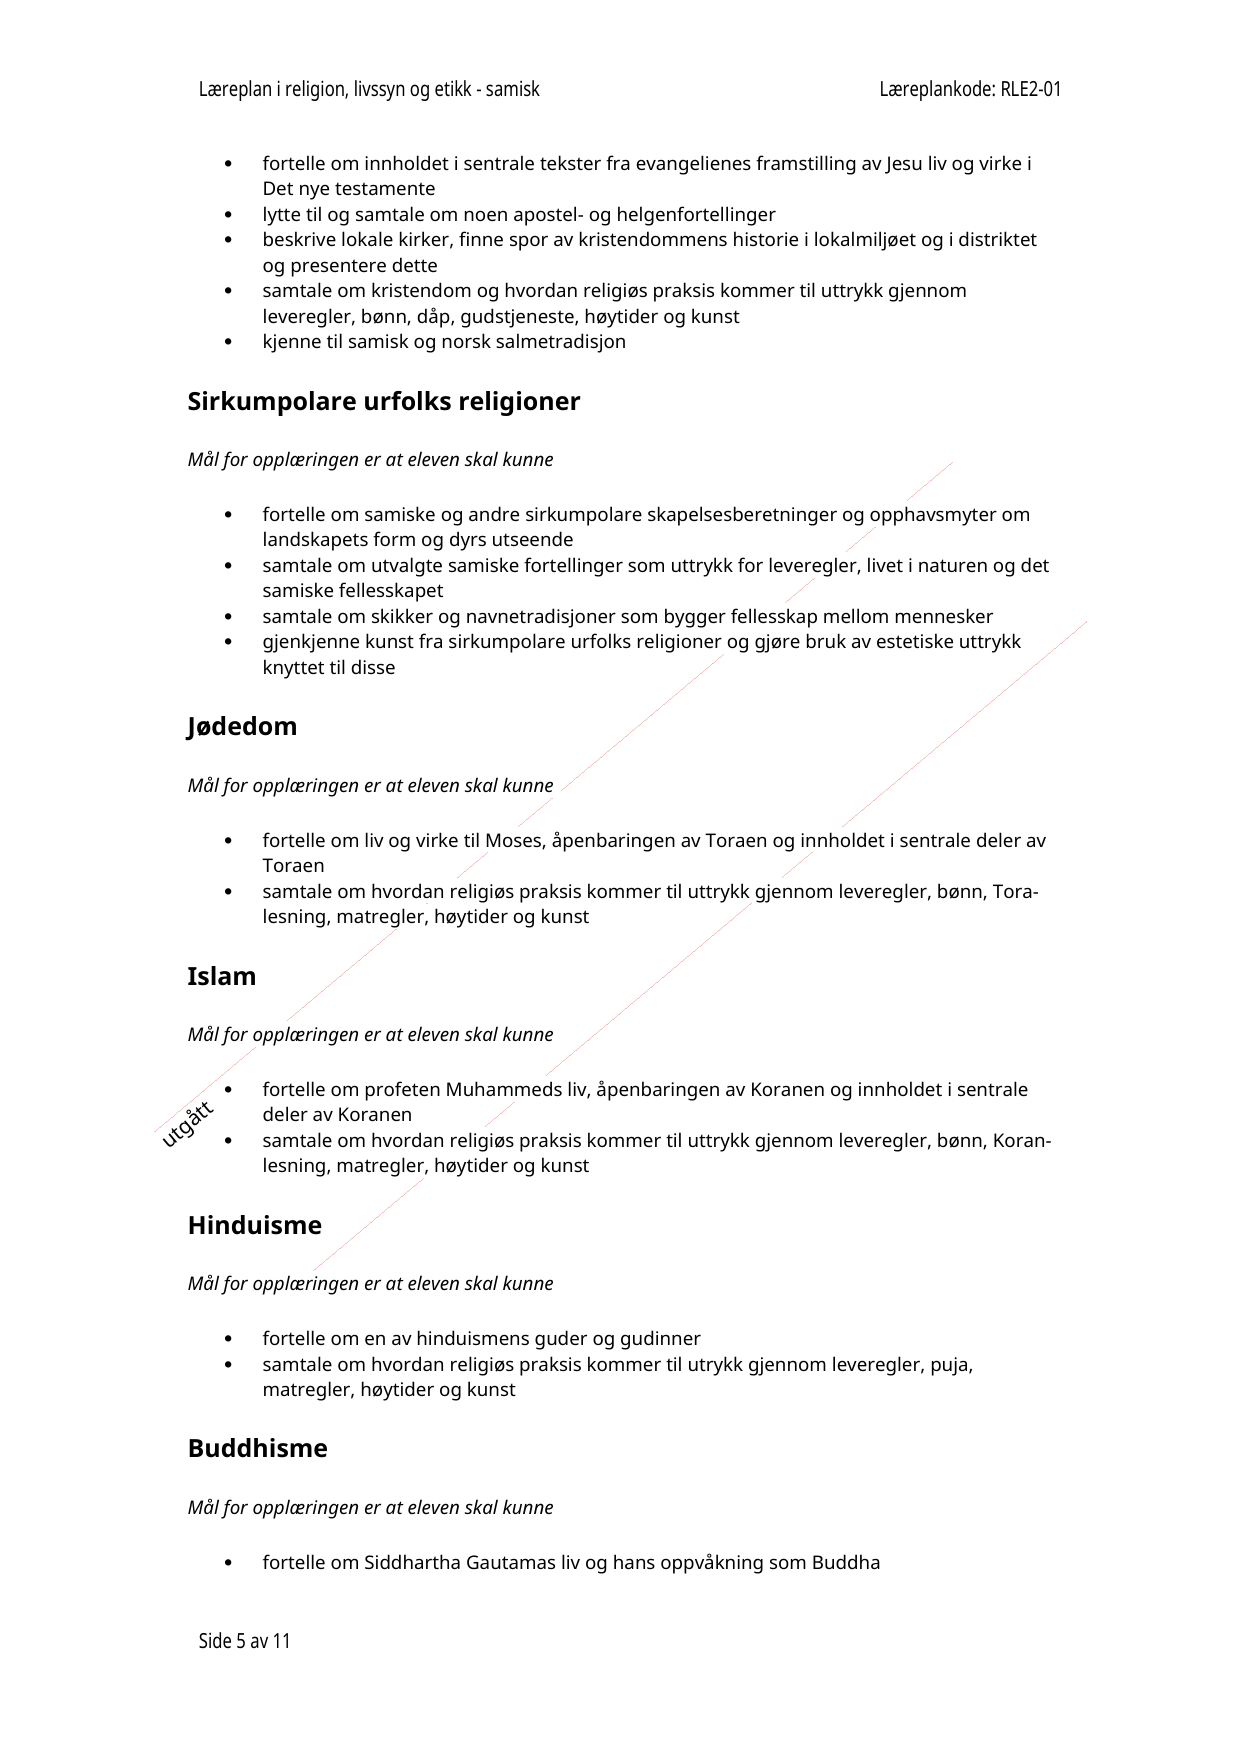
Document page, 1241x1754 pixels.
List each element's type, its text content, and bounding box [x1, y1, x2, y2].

subtitle Islam [647, 958, 1053, 992]
list fortelle om samiske og andre sirkumpolare skapelsesberetninger og opphavsmyter om landskapets form og dyrs utseende [847, 501, 1053, 552]
text Mål for opplæringen er at eleven skal kunne [561, 447, 1053, 472]
subtitle [350, 1207, 1053, 1241]
list fortelle om en av hinduismens guder og gudinner [701, 1325, 1053, 1351]
subtitle Jødedom [944, 709, 1053, 743]
list beskrive lokale kirker, finne spor av kristendommens historie i lokalmiljøet og i distriktet og presentere dette [438, 227, 1053, 278]
subtitle Buddhisme [328, 1431, 1053, 1465]
text Mål for opplæringen er at eleven skal kunne [561, 1021, 609, 1047]
list fortelle om liv og virke til Moses, åpenbaringen av Toraen og innholdet i sentrale deler av Toraen [225, 827, 486, 878]
list kjenne til samisk og norsk salmetradisjon [225, 329, 263, 354]
list samtale om hvordan religiøs praksis kommer til uttrykk gjennom leveregler, bønn, Tora-lesning, matregler, høytider og kunst [428, 903, 750, 929]
list samtale om hvordan religiøs praksis kommer til utrykk gjennom leveregler, puja, matregler, høytider og kunst [516, 1351, 1053, 1402]
text Mål for opplæringen er at eleven skal kunne [561, 1494, 1053, 1520]
list samtale om utvalgte samiske fortellinger som uttrykk for leveregler, livet i naturen og det samiske fellesskapet [443, 578, 813, 603]
list gjenkjenne kunst fra sirkumpolare urfolks religioner og gjøre bruk av estetiske uttrykk knyttet til disse [694, 629, 1053, 680]
list fortelle om liv og virke til Moses, åpenbaringen av Toraen og innholdet i sentrale deler av Toraen [783, 827, 1053, 878]
subtitle Hinduisme [187, 1207, 387, 1241]
subtitle Sirkumpolare urfolks religioner [588, 383, 1053, 417]
list fortelle om profeten Muhammeds liv, åpenbaringen av Koranen og innholdet i sentrale deler av Koranen [486, 1076, 1053, 1127]
list samtale om hvordan religiøs praksis kommer til uttrykk gjennom leveregler, bønn, Tora-lesning, matregler, høytider og kunst [722, 878, 1053, 929]
subtitle Jødedom [298, 709, 657, 743]
text Mål for opplæringen er at eleven skal kunne [561, 1271, 1053, 1296]
list fortelle om innholdet i sentrale tekster fra evangelienes framstilling av Jesu liv og virke i Det nye testamente [436, 150, 1053, 201]
list kjenne til samisk og norsk salmetradisjon [626, 329, 1053, 354]
list samtale om utvalgte samiske fortellinger som uttrykk for leveregler, livet i naturen og det samiske fellesskapet [786, 552, 1053, 603]
list fortelle om liv og virke til Moses, åpenbaringen av Toraen og innholdet i sentrale deler av Toraen [459, 852, 810, 878]
list fortelle om samiske og andre sirkumpolare skapelsesberetninger og opphavsmyter om landskapets form og dyrs utseende [574, 527, 873, 552]
list samtale om kristendom og hvordan religiøs praksis kommer til uttrykk gjennom leveregler, bønn, dåp, gudstjeneste, høytider og kunst [740, 278, 1053, 329]
list lytte til og samtale om noen apostel- og helgenfortellinger [776, 201, 1053, 227]
subtitle Islam [323, 958, 684, 992]
list fortelle om profeten Muhammeds liv, åpenbaringen av Koranen og innholdet i sentrale deler av Koranen [412, 1102, 512, 1127]
list samtale om hvordan religiøs praksis kommer til uttrykk gjennom leveregler, bønn, Tora-lesning, matregler, høytider og kunst [225, 878, 425, 929]
text Mål for opplæringen er at eleven skal kunne [581, 1021, 1053, 1047]
list fortelle om en av hinduismens guder og gudinner [225, 1325, 263, 1351]
list gjenkjenne kunst fra sirkumpolare urfolks religioner og gjøre bruk av estetiske uttrykk knyttet til disse [396, 654, 722, 680]
subtitle Jødedom [619, 709, 981, 743]
text Mål for opplæringen er at eleven skal kunne [878, 772, 1053, 798]
text Mål for opplæringen er at eleven skal kunne [561, 772, 906, 798]
list samtale om hvordan religiøs praksis kommer til uttrykk gjennom leveregler, bønn, Koran-lesning, matregler, høytider og kunst [589, 1127, 1053, 1178]
subtitle Islam [257, 958, 360, 992]
list fortelle om Siddhartha Gautamas liv og hans oppvåkning som Buddha [886, 1549, 1053, 1574]
